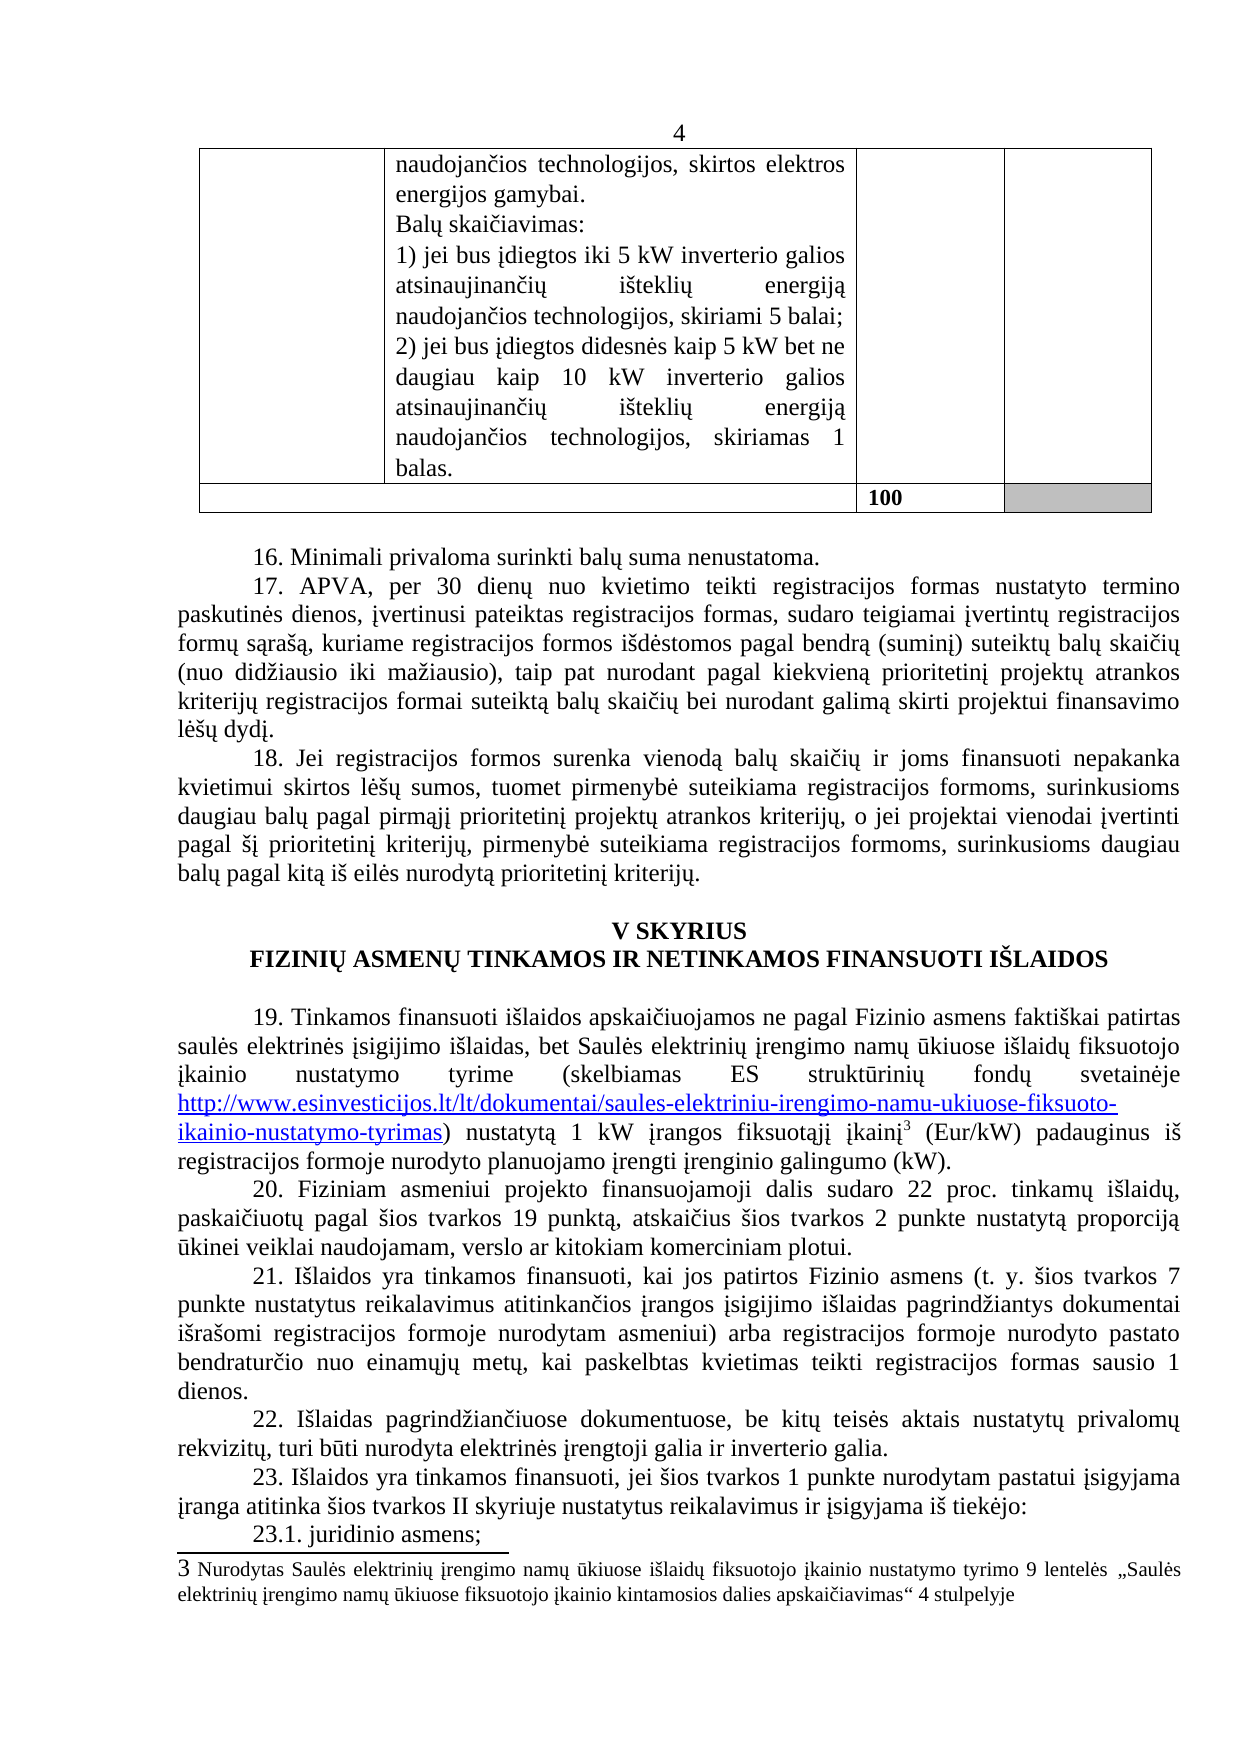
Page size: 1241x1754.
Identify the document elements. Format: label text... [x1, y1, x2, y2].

text V SKYRIUS [177, 916, 1181, 944]
table_cell naudojančios technologijos, skirtos elektros energijos gamybai. Balų skaičiavimas: 1) jei bus įdiegtos iki 5 kW inverterio galios atsinaujinančių išteklių energiją naudojančios technologijos, skiriami 5 balai; 2) jei bus įdiegtos didesnės kaip 5 kW bet ne daugiau kaip 10 kW inverterio galios atsinaujinančių išteklių energiją naudojančios technologijos, skiriamas 1 balas. [385, 149, 856, 483]
table_cell 100 [857, 484, 1004, 512]
table_cell [1005, 149, 1151, 483]
text 20. Fiziniam asmeniui projekto finansuojamoji dalis sudaro 22 proc. tinkamų išlaidų, paskaičiuotų pagal šios tvarkos 19 punktą, atskaičius šios tvarkos 2 punkte nustatytą proporciją ūkinei veiklai naudojamam, verslo ar kitokiam komerciniam plotui. [177, 1174, 1181, 1261]
text 21. Išlaidos yra tinkamos finansuoti, kai jos patirtos Fizinio asmens (t. y. šios tvarkos 7 punkte nustatytus reikalavimus atitinkančios įrangos įsigijimo išlaidas pagrindžiantys dokumentai išrašomi registracijos formoje nurodytam asmeniui) arba registracijos formoje nurodyto pastato bendraturčio nuo einamųjų metų, kai paskelbtas kvietimas teikti registracijos formas sausio 1 dienos. [177, 1261, 1181, 1404]
table_cell [200, 149, 384, 483]
table_cell [200, 484, 856, 512]
text 16. Minimali privaloma surinkti balų suma nenustatoma. [177, 542, 1181, 571]
table_header [189, 148, 199, 513]
text 19. Tinkamos finansuoti išlaidos apskaičiuojamos ne pagal Fizinio asmens faktiškai patirtas saulės elektrinės įsigijimo išlaidas, bet Saulės elektrinių įrengimo namų ūkiuose išlaidų fiksuotojo įkainio nustatymo tyrime (skelbiamas ES struktūrinių fondų svetainėje http://www.esinvesticijos.lt/lt/dokumentai/saules-elektriniu-irengimo-namu-ukiuose-fiksuoto-ikainio-nustatymo-tyrimas) nustatytą 1 kW įrangos fiksuotąjį įkainį (Eur/kW) padauginus iš registracijos formoje nurodyto planuojamo įrengti įrenginio galingumo (kW). [177, 1002, 1181, 1174]
table_header [1152, 148, 1240, 513]
text 18. Jei registracijos formos surenka vienodą balų skaičių ir joms finansuoti nepakanka kvietimui skirtos lėšų sumos, tuomet pirmenybė suteikiama registracijos formoms, surinkusioms daugiau balų pagal pirmąjį prioritetinį projektų atrankos kriterijų, o jei projektai vienodai įvertinti pagal šį prioritetinį kriterijų, pirmenybė suteikiama registracijos formoms, surinkusioms daugiau balų pagal kitą iš eilės nurodytą prioritetinį kriterijų. [177, 743, 1181, 887]
table_cell [1005, 484, 1151, 512]
text 23. Išlaidos yra tinkamos finansuoti, jei šios tvarkos 1 punkte nurodytam pastatui įsigyjama įranga atitinka šios tvarkos II skyriuje nustatytus reikalavimus ir įsigyjama iš tiekėjo: [177, 1462, 1181, 1519]
text 22. Išlaidas pagrindžiančiuose dokumentuose, be kitų teisės aktais nustatytų privalomų rekvizitų, turi būti nurodyta elektrinės įrengtoji galia ir inverterio galia. [177, 1404, 1181, 1462]
text FIZINIŲ ASMENŲ TINKAMOS IR NETINKAMOS FINANSUOTI IŠLAIDOS [177, 944, 1181, 973]
table_cell [857, 149, 1004, 483]
text Nurodytas Saulės elektrinių įrengimo namų ūkiuose išlaidų fiksuotojo įkainio nustatymo tyrimo 9 lentelės „Saulės elektrinių įrengimo namų ūkiuose fiksuotojo įkainio kintamosios dalies apskaičiavimas“ 4 stulpelyje [177, 1553, 1181, 1606]
text 17. APVA, per 30 dienų nuo kvietimo teikti registracijos formas nustatyto termino paskutinės dienos, įvertinusi pateiktas registracijos formas, sudaro teigiamai įvertintų registracijos formų sąrašą, kuriame registracijos formos išdėstomos pagal bendrą (suminį) suteiktų balų skaičių (nuo didžiausio iki mažiausio), taip pat nurodant pagal kiekvieną prioritetinį projektų atrankos kriterijų registracijos formai suteiktą balų skaičių bei nurodant galimą skirti projektui finansavimo lėšų dydį. [177, 571, 1181, 743]
text 23.1. juridinio asmens; [177, 1519, 1181, 1548]
